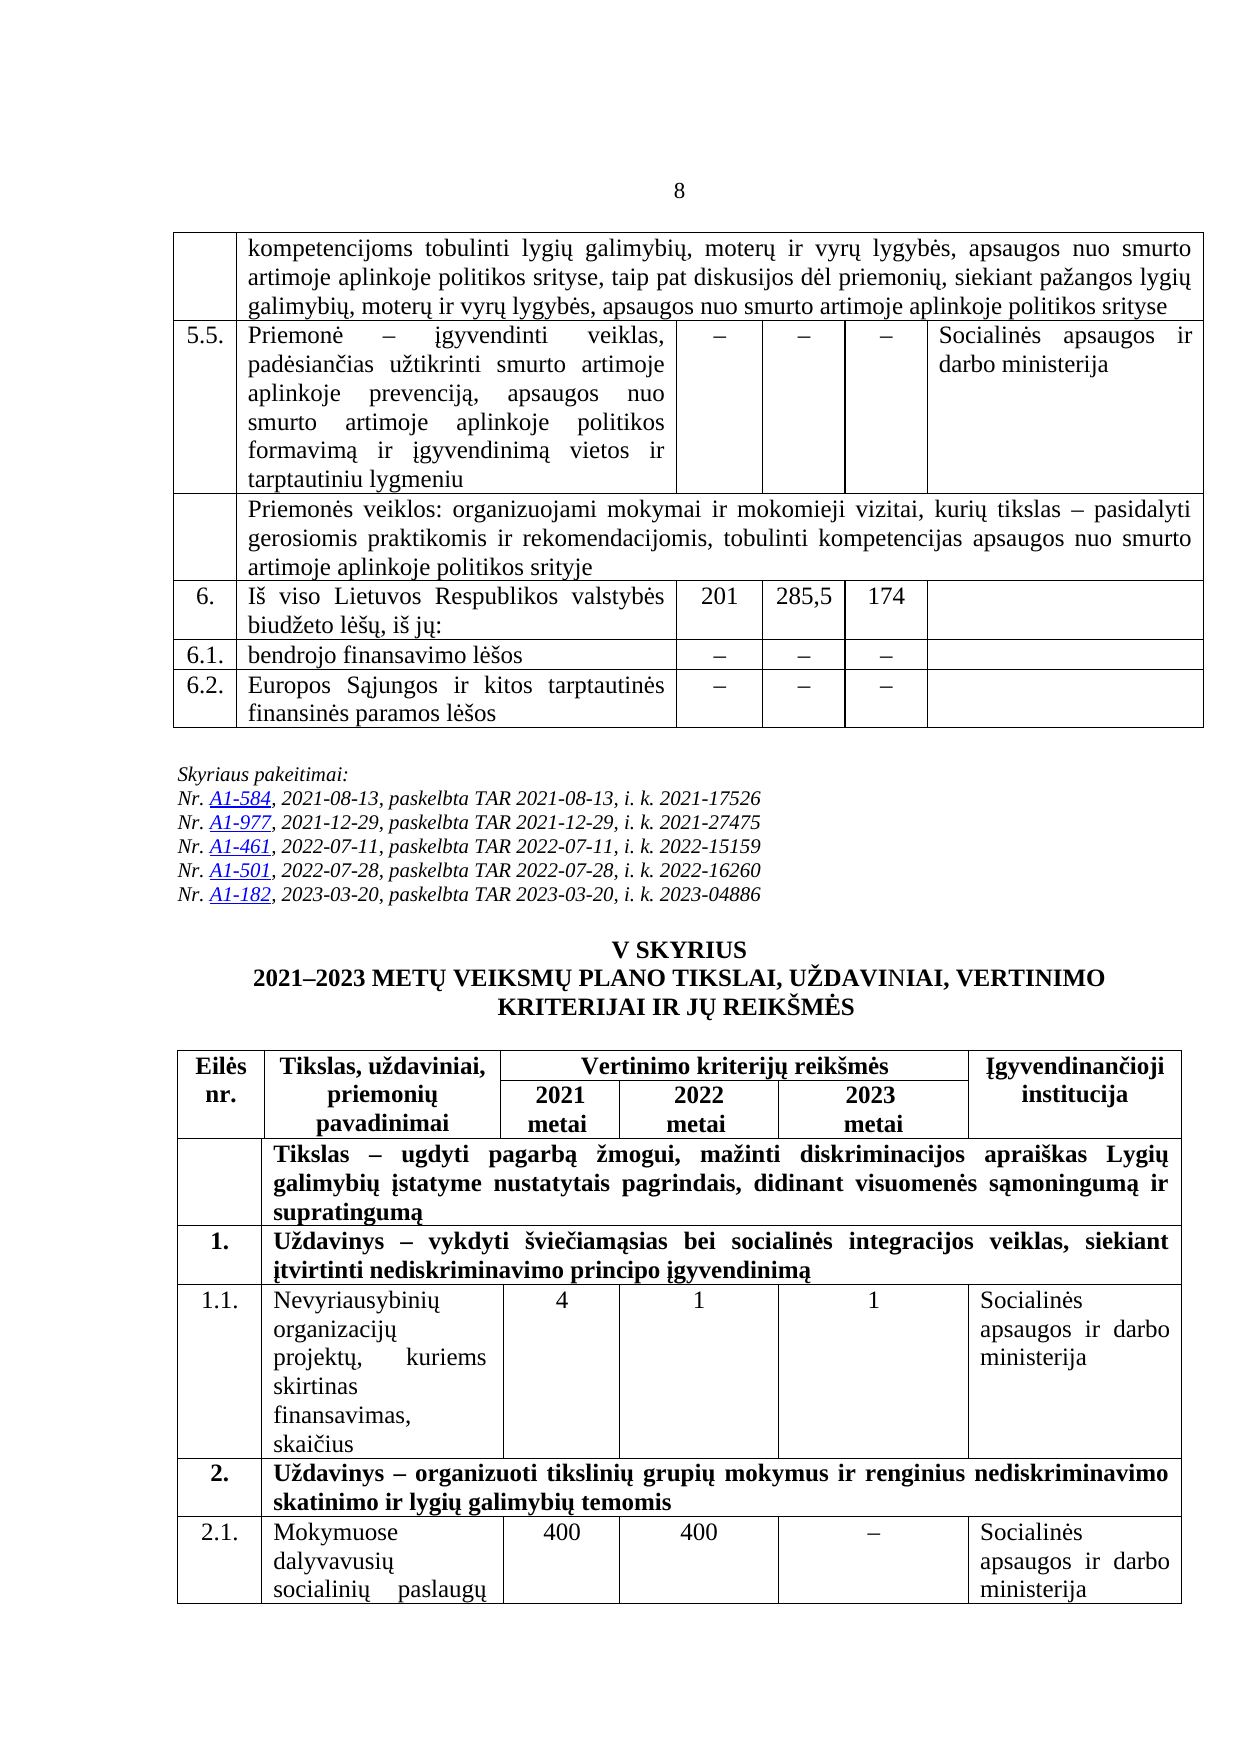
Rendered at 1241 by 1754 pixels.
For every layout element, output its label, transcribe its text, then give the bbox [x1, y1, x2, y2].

table_cell [174, 494, 236, 580]
table_cell [174, 233, 236, 319]
table_cell 285,5 [763, 581, 844, 639]
table_cell Europos Sąjungos ir kitos tarptautinės finansinės paramos lėšos [237, 670, 676, 727]
table_cell Uždavinys – vykdyti šviečiamąsias bei socialinės integracijos veiklas, siekiant įtvirtinti nediskriminavimo principo įgyvendinimą [262, 1226, 1181, 1284]
table_cell 400 [504, 1517, 619, 1603]
table_header Įgyvendinančioji institucija [969, 1051, 1181, 1138]
table_cell – [846, 640, 927, 669]
table_cell Nevyriausybinių organizacijų projektų, kuriems skirtinas finansavimas, skaičius [262, 1285, 503, 1457]
text Nr. A1-977, 2021-12-29, paskelbta TAR 2021-12-29, i. k. 2021-27475 [177, 810, 1181, 834]
text Nr. A1-461, 2022-07-11, paskelbta TAR 2022-07-11, i. k. 2022-15159 [177, 834, 1181, 858]
table_cell 400 [620, 1517, 778, 1603]
table_cell 1 [620, 1285, 778, 1457]
table_cell 174 [846, 581, 927, 639]
table_cell – [677, 670, 762, 727]
table_cell kompetencijoms tobulinti lygių galimybių, moterų ir vyrų lygybės, apsaugos nuo smurto artimoje aplinkoje politikos srityse, taip pat diskusijos dėl priemonių, siekiant pažangos lygių galimybių, moterų ir vyrų lygybės, apsaugos nuo smurto artimoje aplinkoje politikos srityse [237, 233, 1203, 319]
table_cell – [846, 670, 927, 727]
table_cell 6.1. [174, 640, 236, 669]
table_header Vertinimo kriterijų reikšmės [501, 1051, 968, 1079]
table_cell – [677, 321, 762, 493]
table_cell 4 [504, 1285, 619, 1457]
table_cell 2.1. [178, 1517, 261, 1603]
table_cell Priemonė – įgyvendinti veiklas, padėsiančias užtikrinti smurto artimoje aplinkoje prevenciją, apsaugos nuo smurto artimoje aplinkoje politikos formavimą ir įgyvendinimą vietos ir tarptautiniu lygmeniu [237, 321, 676, 493]
table_cell – [763, 321, 844, 493]
table_cell 6. [174, 581, 236, 639]
table_cell Priemonės veiklos: organizuojami mokymai ir mokomieji vizitai, kurių tikslas – pasidalyti gerosiomis praktikomis ir rekomendacijomis, tobulinti kompetencijas apsaugos nuo smurto artimoje aplinkoje politikos srityje [237, 494, 1203, 580]
text Skyriaus pakeitimai: [177, 762, 1181, 786]
table_cell Tikslas – ugdyti pagarbą žmogui, mažinti diskriminacijos apraiškas Lygių galimybių įstatyme nustatytais pagrindais, didinant visuomenės sąmoningumą ir supratingumą [262, 1139, 1181, 1225]
table_cell 1. [178, 1226, 261, 1284]
table_cell 2023 metai [779, 1081, 968, 1138]
table_cell 1 [779, 1285, 968, 1457]
text Nr. A1-501, 2022-07-28, paskelbta TAR 2022-07-28, i. k. 2022-16260 [177, 858, 1181, 882]
table_cell Mokymuose dalyvavusių socialinių paslaugų [262, 1517, 503, 1603]
text 2021–2023 METŲ VEIKSMŲ PLANO TIKSLAI, UŽDAVINIAI, VERTINIMO KRITERIJAI IR JŲ REIKŠMĖS [177, 963, 1181, 1021]
table_cell 6.2. [174, 670, 236, 727]
table_cell 201 [677, 581, 762, 639]
table_cell – [763, 670, 844, 727]
table_cell 2022 metai [620, 1081, 778, 1138]
table_cell 1.1. [178, 1285, 261, 1457]
table_cell [178, 1139, 261, 1225]
table_cell [928, 581, 1203, 639]
table_cell Socialinės apsaugos ir darbo ministerija [928, 321, 1203, 493]
table_cell – [846, 321, 927, 493]
table_cell 2021 metai [501, 1081, 619, 1138]
table_header Tikslas, uždaviniai, priemonių pavadinimai [265, 1051, 500, 1138]
table_header Eilės nr. [178, 1051, 264, 1138]
text Nr. A1-182, 2023-03-20, paskelbta TAR 2023-03-20, i. k. 2023-04886 [177, 882, 1181, 906]
text Nr. A1-584, 2021-08-13, paskelbta TAR 2021-08-13, i. k. 2021-17526 [177, 786, 1181, 810]
table_cell – [779, 1517, 968, 1603]
text V SKYRIUS [177, 935, 1181, 963]
table_cell Socialinės apsaugos ir darbo ministerija [969, 1517, 1181, 1603]
table_cell – [763, 640, 844, 669]
table_cell Socialinės apsaugos ir darbo ministerija [969, 1285, 1181, 1457]
table_cell 5.5. [174, 321, 236, 493]
table_cell Iš viso Lietuvos Respublikos valstybės biudžeto lėšų, iš jų: [237, 581, 676, 639]
table_cell – [677, 640, 762, 669]
table_cell [928, 640, 1203, 669]
table_cell [928, 670, 1203, 727]
table_cell 2. [178, 1459, 261, 1516]
table_cell Uždavinys – organizuoti tikslinių grupių mokymus ir renginius nediskriminavimo skatinimo ir lygių galimybių temomis [262, 1459, 1181, 1516]
table_cell bendrojo finansavimo lėšos [237, 640, 676, 669]
